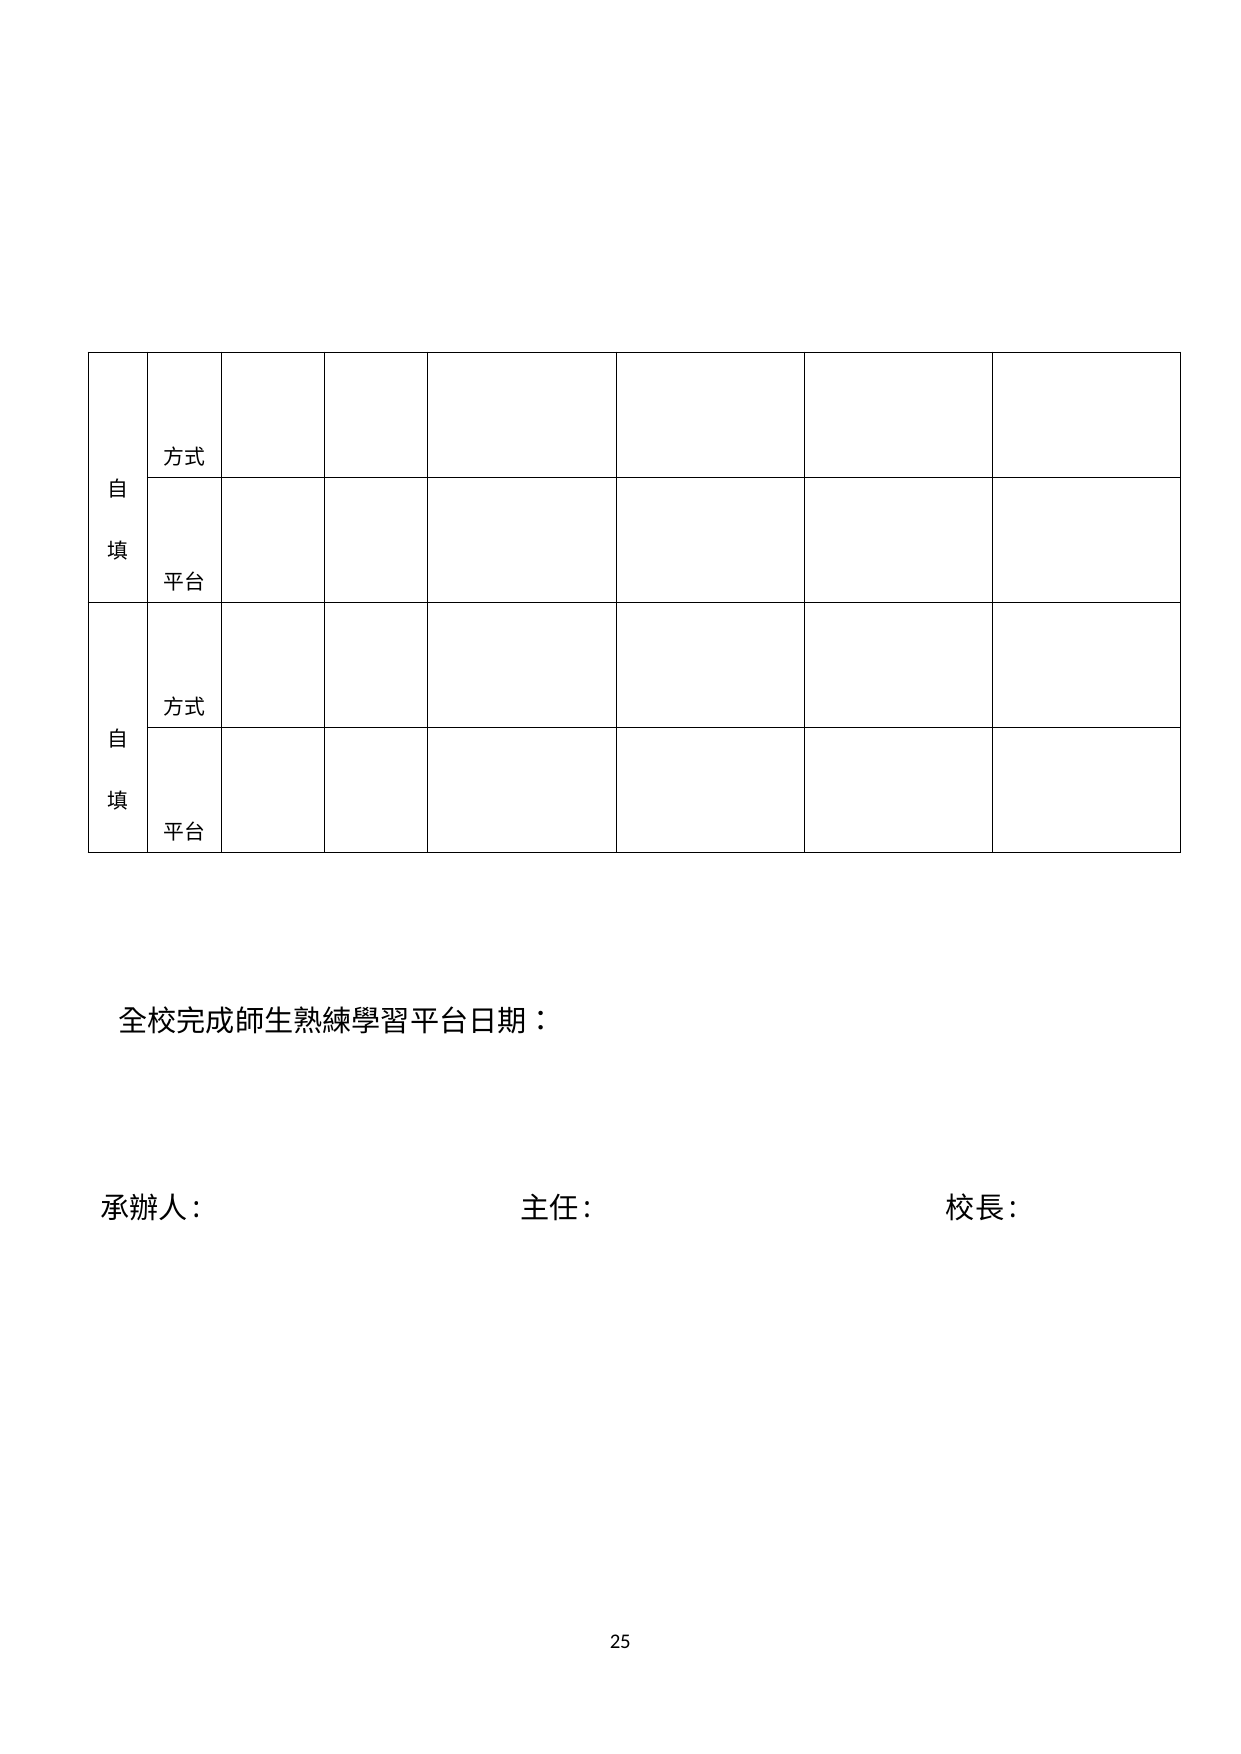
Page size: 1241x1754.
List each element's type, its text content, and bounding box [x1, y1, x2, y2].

table_cell 自填 [89, 353, 147, 602]
table_cell [325, 353, 427, 477]
table_cell [222, 478, 324, 602]
table_cell [617, 728, 804, 852]
table_cell [805, 478, 992, 602]
text 承辦人: 主任: 校長: [100, 1164, 1122, 1289]
table_cell 方式 [148, 353, 221, 477]
table_cell [617, 478, 804, 602]
table_cell [325, 478, 427, 602]
table_cell 平台 [148, 478, 221, 602]
table_cell [325, 728, 427, 852]
table_cell [222, 353, 324, 477]
table_cell [617, 353, 804, 477]
table_cell [805, 603, 992, 727]
table_cell [428, 353, 616, 477]
table_cell [325, 603, 427, 727]
table_cell [993, 603, 1180, 727]
table_cell [805, 728, 992, 852]
text 全校完成師生熟練學習平台日期： [118, 977, 1122, 1039]
table_cell [222, 603, 324, 727]
table_cell 自填 [89, 603, 147, 852]
table_cell 方式 [148, 603, 221, 727]
table_cell [805, 353, 992, 477]
table_cell [222, 728, 324, 852]
table_cell [428, 728, 616, 852]
table_cell [428, 478, 616, 602]
table_cell [428, 603, 616, 727]
table_cell [993, 728, 1180, 852]
table_cell 平台 [148, 728, 221, 852]
table_cell [617, 603, 804, 727]
table_cell [993, 478, 1180, 602]
table_cell [993, 353, 1180, 477]
